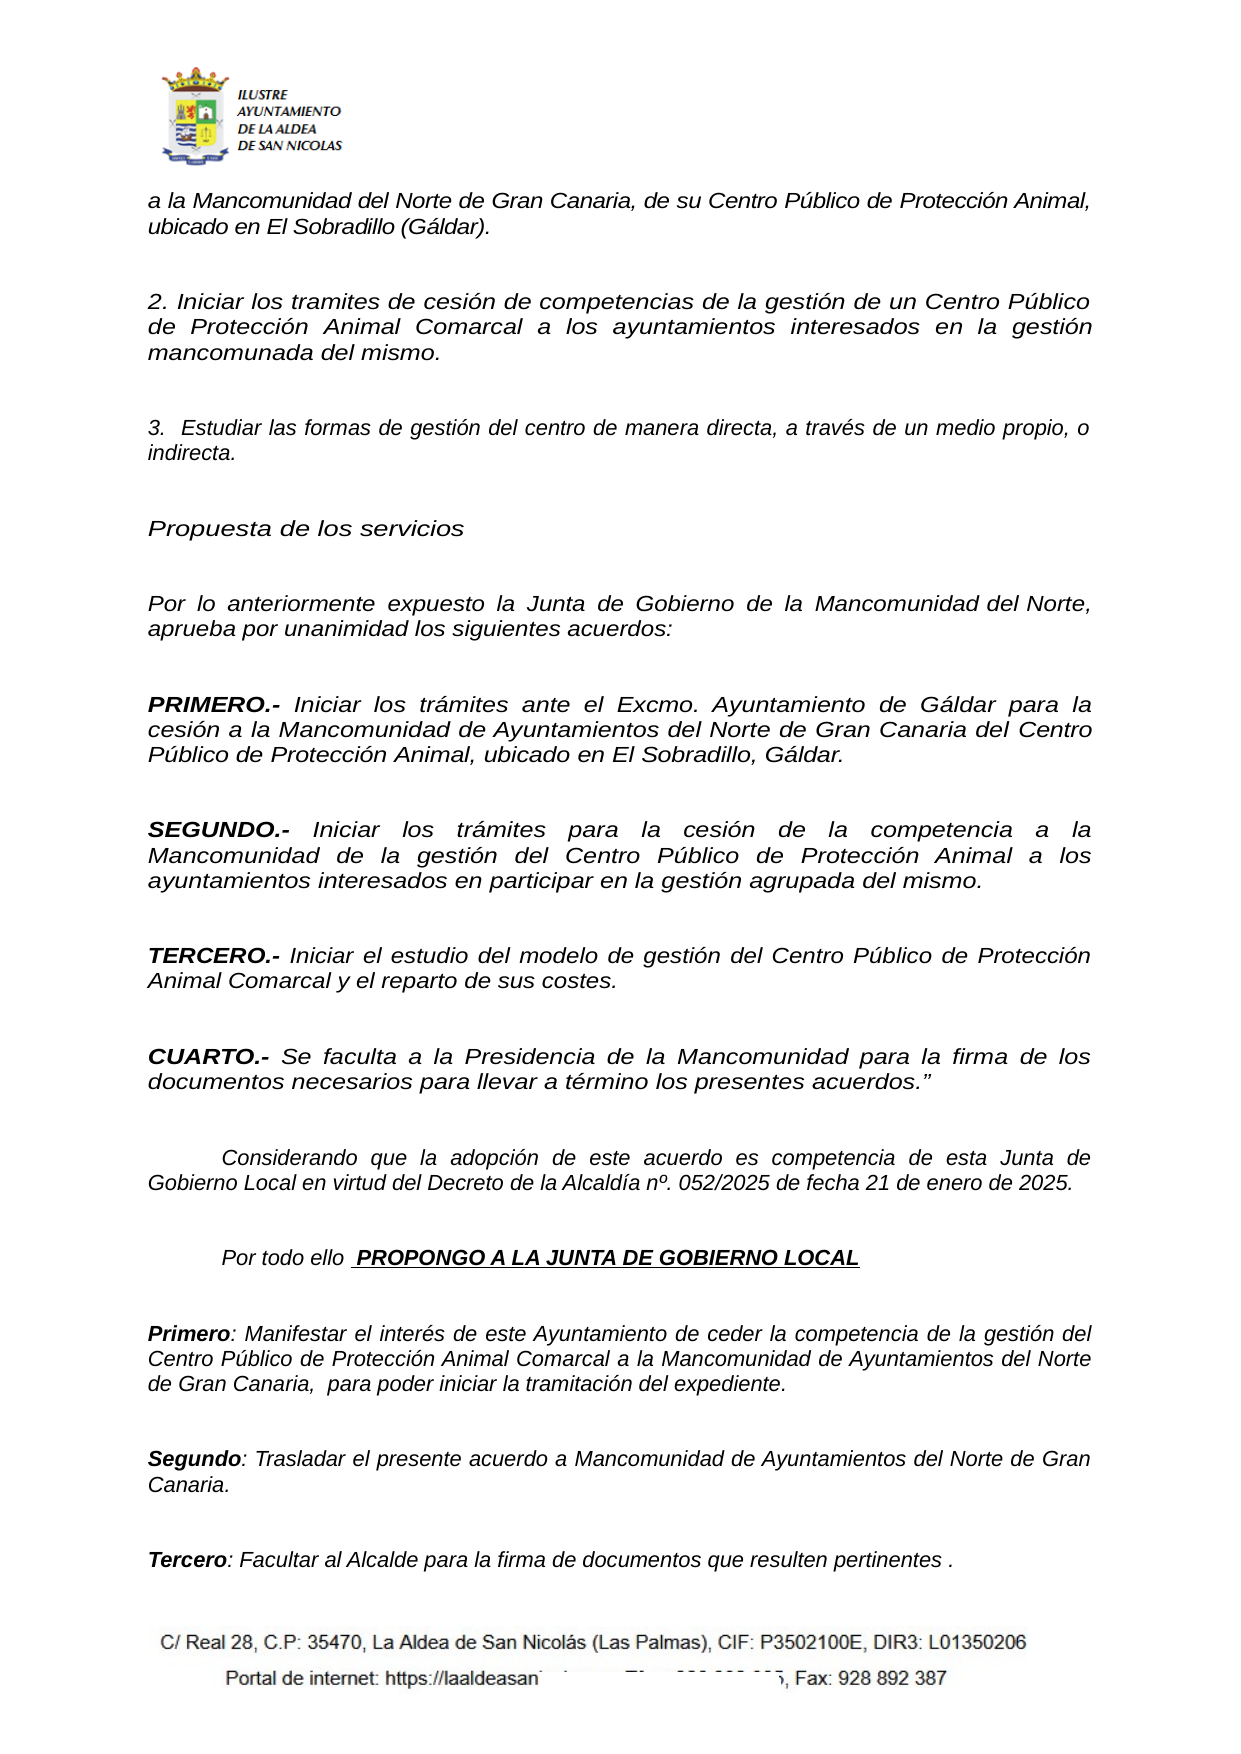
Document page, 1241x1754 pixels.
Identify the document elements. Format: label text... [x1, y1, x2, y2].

text SEGUNDO.- Iniciar los trámites para la cesión de la competencia a la Mancomunidad de la gestión del Centro Público de Protección Animal a los ayuntamientos interesados en participar en la gestión agrupada del mismo. [148, 817, 1093, 893]
text Primero: Manifestar el interés de este Ayuntamiento de ceder la competencia de la gestión del Centro Público de Protección Animal Comarcal a la Mancomunidad de Ayuntamientos del Norte de Gran Canaria, para poder iniciar la tramitación del expediente. [148, 1321, 1093, 1396]
picture [148, 59, 358, 173]
text Propuesta de los servicios [148, 516, 1093, 541]
text Segundo: Trasladar el presente acuerdo a Mancomunidad de Ayuntamientos del Norte de Gran Canaria. [148, 1446, 1093, 1497]
text CUARTO.- Se faculta a la Presidencia de la Mancomunidad para la firma de los documentos necesarios para llevar a término los presentes acuerdos.” [148, 1044, 1093, 1094]
text 2. Iniciar los tramites de cesión de competencias de la gestión de un Centro Público de Protección Animal Comarcal a los ayuntamientos interesados en la gestión mancomunada del mismo. [148, 289, 1093, 365]
text 3. Estudiar las formas de gestión del centro de manera directa, a través de un medio propio, o indirecta. [148, 415, 1093, 465]
picture [148, 1626, 1034, 1694]
text Por lo anteriormente expuesto la Junta de Gobierno de la Mancomunidad del Norte, aprueba por unanimidad los siguientes acuerdos: [148, 591, 1093, 641]
text Por todo ello PROPONGO A LA JUNTA DE GOBIERNO LOCAL [148, 1245, 1093, 1270]
text Tercero: Facultar al Alcalde para la firma de documentos que resulten pertinentes . [148, 1547, 1093, 1572]
text a la Mancomunidad del Norte de Gran Canaria, de su Centro Público de Protección Animal, ubicado en El Sobradillo (Gáldar). [148, 188, 1093, 239]
text TERCERO.- Iniciar el estudio del modelo de gestión del Centro Público de Protección Animal Comarcal y el reparto de sus costes. [148, 943, 1093, 994]
text PRIMERO.- Iniciar los trámites ante el Excmo. Ayuntamiento de Gáldar para la cesión a la Mancomunidad de Ayuntamientos del Norte de Gran Canaria del Centro Público de Protección Animal, ubicado en El Sobradillo, Gáldar. [148, 692, 1093, 767]
text Considerando que la adopción de este acuerdo es competencia de esta Junta de Gobierno Local en virtud del Decreto de la Alcaldía nº. 052/2025 de fecha 21 de enero de 2025. [148, 1144, 1093, 1195]
